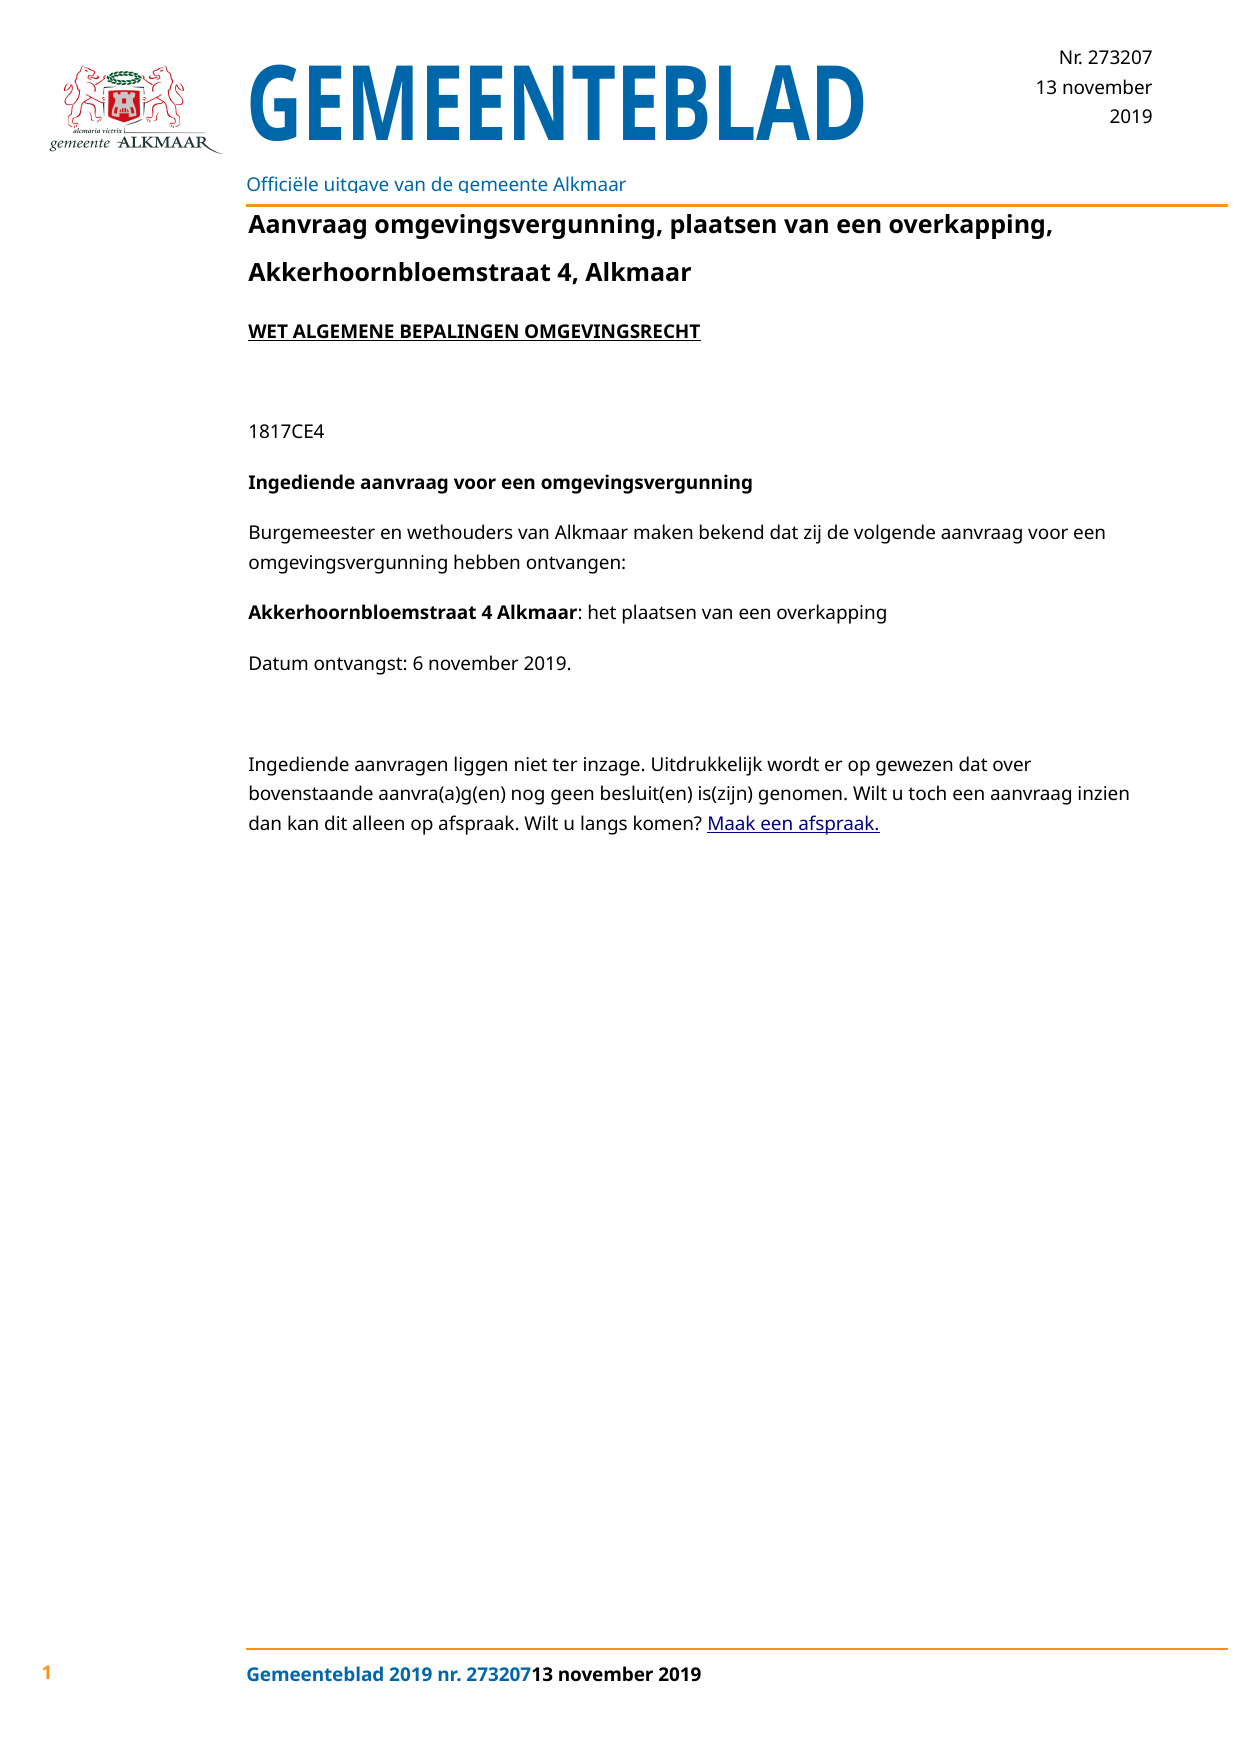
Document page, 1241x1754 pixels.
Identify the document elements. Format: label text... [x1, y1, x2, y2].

text Akkerhoornbloemstraat 4 Alkmaar: het plaatsen van een overkapping [248, 599, 1152, 625]
text Aanvraag omgevingsvergunning, plaatsen van een overkapping, Akkerhoornbloemstraat 4, Alkmaar [248, 207, 1152, 288]
picture [41, 47, 231, 172]
text Datum ontvangst: 6 november 2019. [248, 650, 1152, 676]
text Ingediende aanvraag voor een omgevingsvergunning [248, 469, 1152, 495]
text WET ALGEMENE BEPALINGEN OMGEVINGSRECHT [248, 318, 1152, 344]
text Burgemeester en wethouders van Alkmaar maken bekend dat zij de volgende aanvraag voor een omgevingsvergunning hebben ontvangen: [248, 519, 1152, 575]
text 1817CE4 [248, 419, 1152, 444]
text Ingediende aanvragen liggen niet ter inzage. Uitdrukkelijk wordt er op gewezen dat over bovenstaande aanvra(a)g(en) nog geen besluit(en) is(zijn) genomen. Wilt u toch een aanvraag inzien dan kan dit alleen op afspraak. Wilt u langs komen? Maak een afspraak. [248, 751, 1152, 836]
